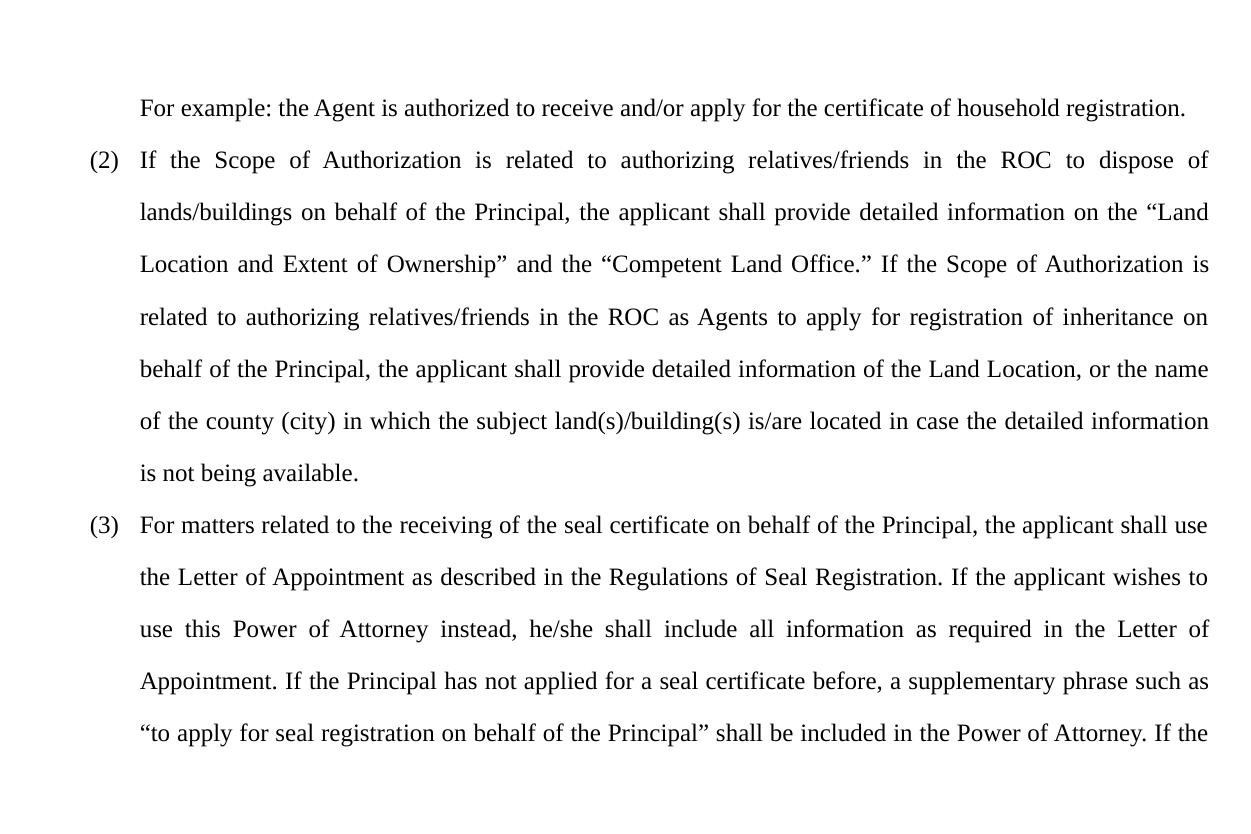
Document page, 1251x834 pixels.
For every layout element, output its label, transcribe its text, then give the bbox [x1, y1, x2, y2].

list For matters related to the receiving of the seal certificate on behalf of the Principal, the applicant shall use the Letter of Appointment as described in the Regulations of Seal Registration. If the applicant wishes to use this Power of Attorney instead, he/she shall include all information as required in the Letter of Appointment. If the Principal has not applied for a seal certificate before, a supplementary phrase such as “to apply for seal registration on behalf of the Principal” shall be included in the Power of Attorney. If the [89, 492, 1210, 752]
text For example: the Agent is authorized to receive and/or apply for the certificate of household registration. [139, 75, 1210, 127]
list If the Scope of Authorization is related to authorizing relatives/friends in the ROC to dispose of lands/buildings on behalf of the Principal, the applicant shall provide detailed information on the “Land Location and Extent of Ownership” and the “Competent Land Office.” If the Scope of Authorization is related to authorizing relatives/friends in the ROC as Agents to apply for registration of inheritance on behalf of the Principal, the applicant shall provide detailed information of the Land Location, or the name of the county (city) in which the subject land(s)/building(s) is/are located in case the detailed information is not being available. [89, 127, 1210, 492]
